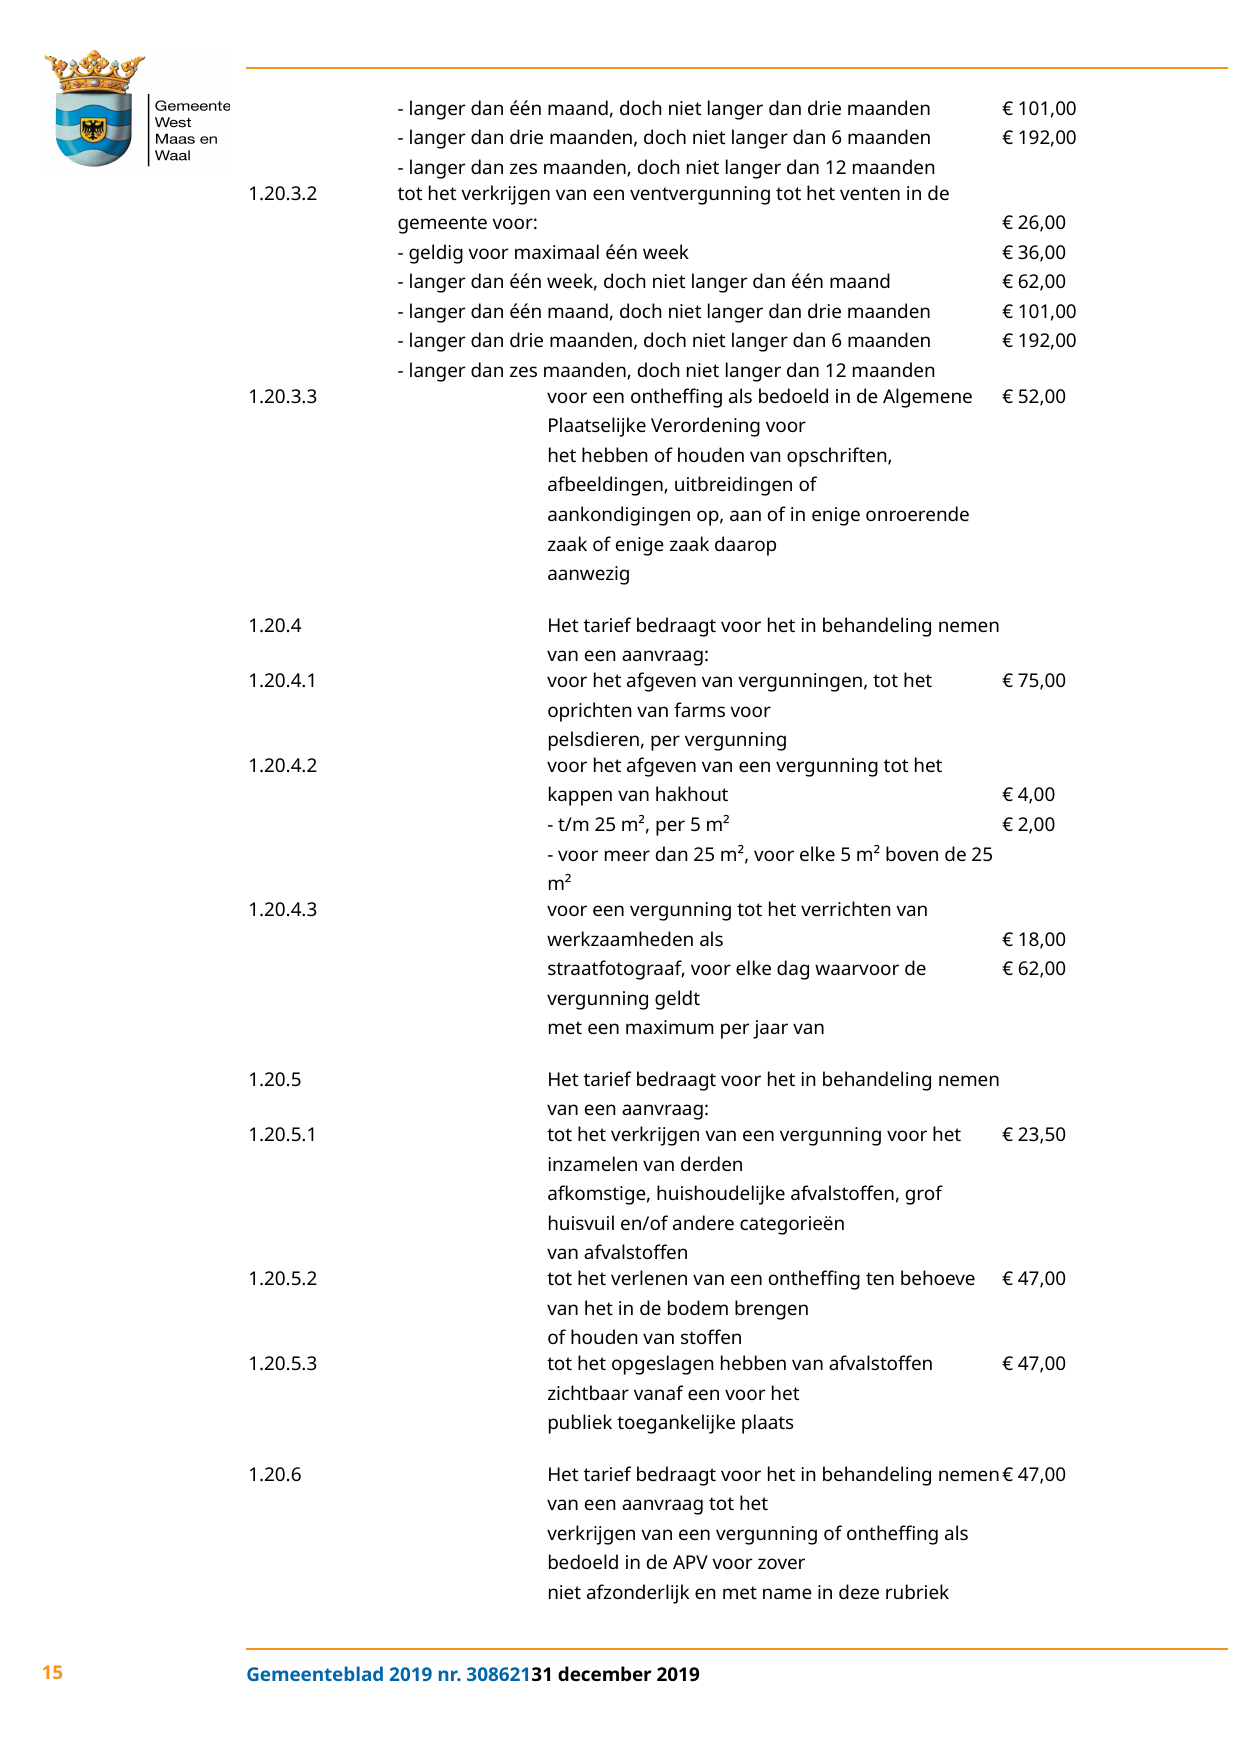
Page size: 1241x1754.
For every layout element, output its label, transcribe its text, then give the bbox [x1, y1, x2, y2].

table_cell [1002, 586, 1152, 612]
table_cell 1.20.4 [248, 612, 547, 667]
table_cell voor een vergunning tot het verrichten van werkzaamheden als straatfotograaf, voor elke dag waarvoor de vergunning geldt met een maximum per jaar van [547, 896, 1002, 1040]
table_cell Het tarief bedraagt voor het in behandeling nemen van een aanvraag tot het verkrijgen van een vergunning of ontheffing als bedoeld in de APV voor zover niet afzonderlijk en met name in deze rubriek [547, 1461, 1002, 1605]
table_cell € 47,00 [1002, 1265, 1152, 1350]
table_cell € 26,00 € 36,00 € 62,00 € 101,00 € 192,00 [1002, 180, 1152, 383]
table_cell 1.20.5 [248, 1066, 547, 1121]
table_cell 1.20.5.1 [248, 1121, 547, 1265]
table_cell [547, 586, 1002, 612]
table_cell € 47,00 [1002, 1461, 1152, 1605]
table_cell € 18,00 € 62,00 [1002, 896, 1152, 1040]
table_cell € 47,00 [1002, 1350, 1152, 1435]
table_cell € 23,50 [1002, 1121, 1152, 1265]
table_cell 1.20.3.2 [248, 180, 397, 383]
table_cell Het tarief bedraagt voor het in behandeling nemen van een aanvraag: [547, 612, 1002, 667]
table_cell 1.20.6 [248, 1461, 547, 1605]
table_cell € 52,00 [1002, 383, 1152, 586]
table_cell [1002, 1066, 1152, 1121]
table_cell € 101,00 € 192,00 [1002, 95, 1152, 180]
table_cell [1002, 612, 1152, 667]
table_cell [547, 1040, 1002, 1066]
table_cell € 75,00 [1002, 667, 1152, 752]
table_cell Het tarief bedraagt voor het in behandeling nemen van een aanvraag: [547, 1066, 1002, 1121]
table_cell voor een ontheffing als bedoeld in de Algemene Plaatselijke Verordening voor het hebben of houden van opschriften, afbeeldingen, uitbreidingen of aankondigingen op, aan of in enige onroerende zaak of enige zaak daarop aanwezig [547, 383, 1002, 586]
table_cell 1.20.4.1 [248, 667, 547, 752]
table_cell voor het afgeven van vergunningen, tot het oprichten van farms voor pelsdieren, per vergunning [547, 667, 1002, 752]
table_cell tot het opgeslagen hebben van afvalstoffen zichtbaar vanaf een voor het publiek toegankelijke plaats [547, 1350, 1002, 1435]
table_cell 1.20.5.2 [248, 1265, 547, 1350]
table_cell [1002, 1040, 1152, 1066]
picture [41, 47, 231, 172]
table_cell tot het verkrijgen van een vergunning voor het inzamelen van derden afkomstige, huishoudelijke afvalstoffen, grof huisvuil en/of andere categorieën van afvalstoffen [547, 1121, 1002, 1265]
table_cell 1.20.4.2 [248, 752, 547, 896]
table_cell [248, 1040, 547, 1066]
table_cell tot het verlenen van een ontheffing ten behoeve van het in de bodem brengen of houden van stoffen [547, 1265, 1002, 1350]
table_cell voor het afgeven van een vergunning tot het kappen van hakhout - t/m 25 m², per 5 m² - voor meer dan 25 m², voor elke 5 m² boven de 25 m² [547, 752, 1002, 896]
table_cell 1.20.3.3 [248, 383, 547, 586]
table_cell € 4,00 € 2,00 [1002, 752, 1152, 896]
table_cell 1.20.4.3 [248, 896, 547, 1040]
table_cell - langer dan één maand, doch niet langer dan drie maanden - langer dan drie maanden, doch niet langer dan 6 maanden - langer dan zes maanden, doch niet langer dan 12 maanden [398, 95, 1002, 180]
table_cell [248, 95, 397, 180]
table_cell [547, 1435, 1002, 1461]
table_cell [1002, 1435, 1152, 1461]
table_cell tot het verkrijgen van een ventvergunning tot het venten in de gemeente voor: - geldig voor maximaal één week - langer dan één week, doch niet langer dan één maand - langer dan één maand, doch niet langer dan drie maanden - langer dan drie maanden, doch niet langer dan 6 maanden - langer dan zes maanden, doch niet langer dan 12 maanden [398, 180, 1002, 383]
table_cell [248, 586, 547, 612]
table_cell [248, 1435, 547, 1461]
table_cell 1.20.5.3 [248, 1350, 547, 1435]
